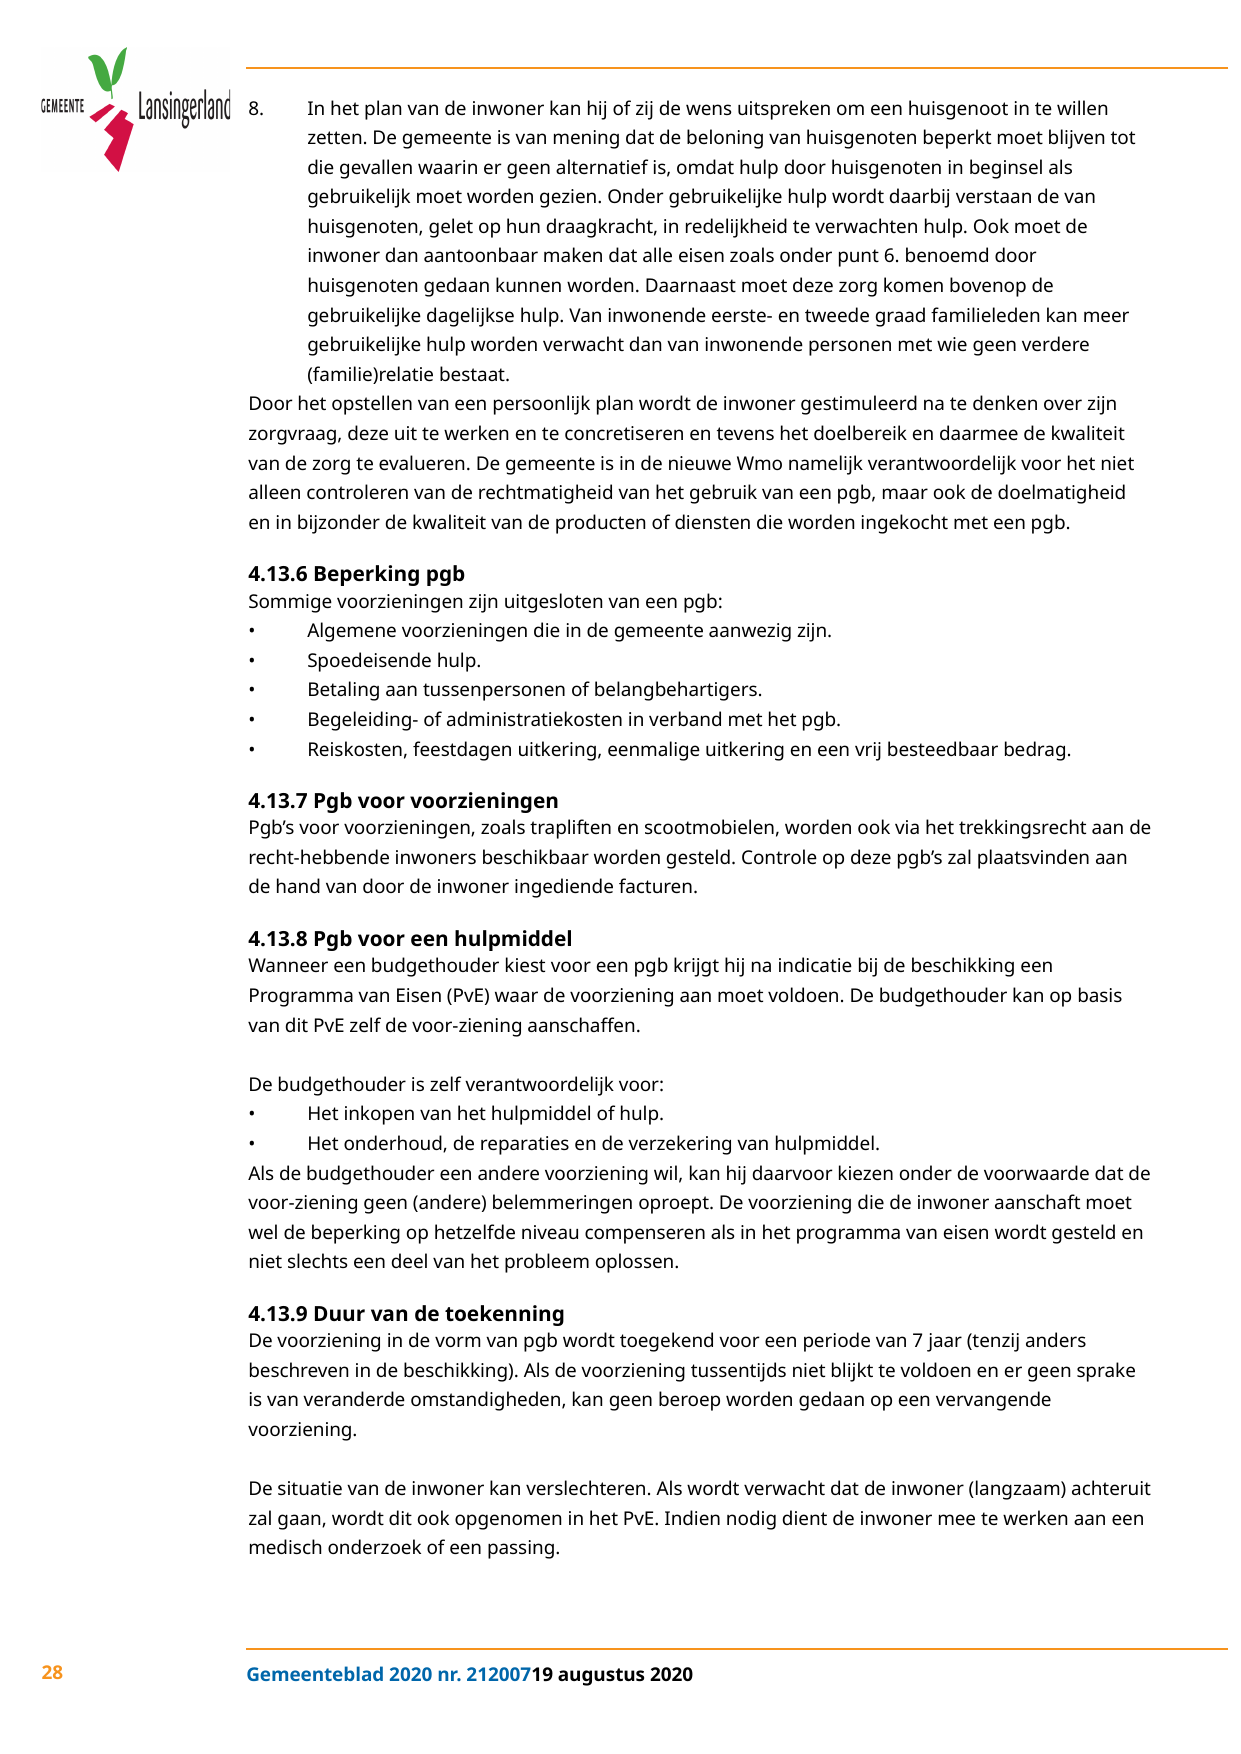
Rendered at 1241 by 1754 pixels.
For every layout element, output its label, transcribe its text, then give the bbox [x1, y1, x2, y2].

text De budgethouder is zelf verantwoordelijk voor: [248, 1071, 1152, 1097]
text 4.13.8 Pgb voor een hulpmiddel [248, 924, 1152, 953]
text 4.13.7 Pgb voor voorzieningen [248, 786, 1152, 814]
list Algemene voorzieningen die in de gemeente aanwezig zijn. [248, 617, 1152, 643]
list Begeleiding- of administratiekosten in verband met het pgb. [248, 706, 1152, 732]
list In het plan van de inwoner kan hij of zij de wens uitspreken om een huisgenoot in te willen zetten. De gemeente is van mening dat de beloning van huisgenoten beperkt moet blijven tot die gevallen waarin er geen alternatief is, omdat hulp door huisgenoten in beginsel als gebruikelijk moet worden gezien. Onder gebruikelijke hulp wordt daarbij verstaan de van huisgenoten, gelet op hun draagkracht, in redelijkheid te verwachten hulp. Ook moet de inwoner dan aantoonbaar maken dat alle eisen zoals onder punt 6. benoemd door huisgenoten gedaan kunnen worden. Daarnaast moet deze zorg komen bovenop de gebruikelijke dagelijkse hulp. Van inwonende eerste- en tweede graad familieleden kan meer gebruikelijke hulp worden verwacht dan van inwonende personen met wie geen verdere (familie)relatie bestaat. [248, 95, 1152, 387]
text Als de budgethouder een andere voorziening wil, kan hij daarvoor kiezen onder de voorwaarde dat de voor-ziening geen (andere) belemmeringen oproept. De voorziening die de inwoner aanschaft moet wel de beperking op hetzelfde niveau compenseren als in het programma van eisen wordt gesteld en niet slechts een deel van het probleem oplossen. [248, 1160, 1152, 1274]
text De voorziening in de vorm van pgb wordt toegekend voor een periode van 7 jaar (tenzij anders beschreven in de beschikking). Als de voorziening tussentijds niet blijkt te voldoen en er geen sprake is van veranderde omstandigheden, kan geen beroep worden gedaan op een vervangende voorziening. [248, 1327, 1152, 1442]
list Reiskosten, feestdagen uitkering, eenmalige uitkering en een vrij besteedbaar bedrag. [248, 736, 1152, 761]
text De situatie van de inwoner kan verslechteren. Als wordt verwacht dat de inwoner (langzaam) achteruit zal gaan, wordt dit ook opgenomen in het PvE. Indien nodig dient de inwoner mee te werken aan een medisch onderzoek of een passing. [248, 1475, 1152, 1560]
text Sommige voorzieningen zijn uitgesloten van een pgb: [248, 588, 1152, 613]
text Door het opstellen van een persoonlijk plan wordt de inwoner gestimuleerd na te denken over zijn zorgvraag, deze uit te werken en te concretiseren en tevens het doelbereik en daarmee de kwaliteit van de zorg te evalueren. De gemeente is in de nieuwe Wmo namelijk verantwoordelijk voor het niet alleen controleren van de rechtmatigheid van het gebruik van een pgb, maar ook de doelmatigheid en in bijzonder de kwaliteit van de producten of diensten die worden ingekocht met een pgb. [248, 391, 1152, 535]
list Het inkopen van het hulpmiddel of hulp. [248, 1101, 1152, 1126]
text 4.13.9 Duur van de toekenning [248, 1299, 1152, 1327]
text Wanneer een budgethouder kiest voor een pgb krijgt hij na indicatie bij de beschikking een Programma van Eisen (PvE) waar de voorziening aan moet voldoen. De budgethouder kan op basis van dit PvE zelf de voor-ziening aanschaffen. [248, 953, 1152, 1037]
list Spoedeisende hulp. [248, 647, 1152, 673]
list Het onderhoud, de reparaties en de verzekering van hulpmiddel. [248, 1130, 1152, 1156]
picture [41, 47, 231, 172]
list Betaling aan tussenpersonen of belangbehartigers. [248, 677, 1152, 702]
text 4.13.6 Beperking pgb [248, 559, 1152, 588]
text Pgb’s voor voorzieningen, zoals trapliften en scootmobielen, worden ook via het trekkingsrecht aan de recht-hebbende inwoners beschikbaar worden gesteld. Controle op deze pgb’s zal plaatsvinden aan de hand van door de inwoner ingediende facturen. [248, 814, 1152, 899]
